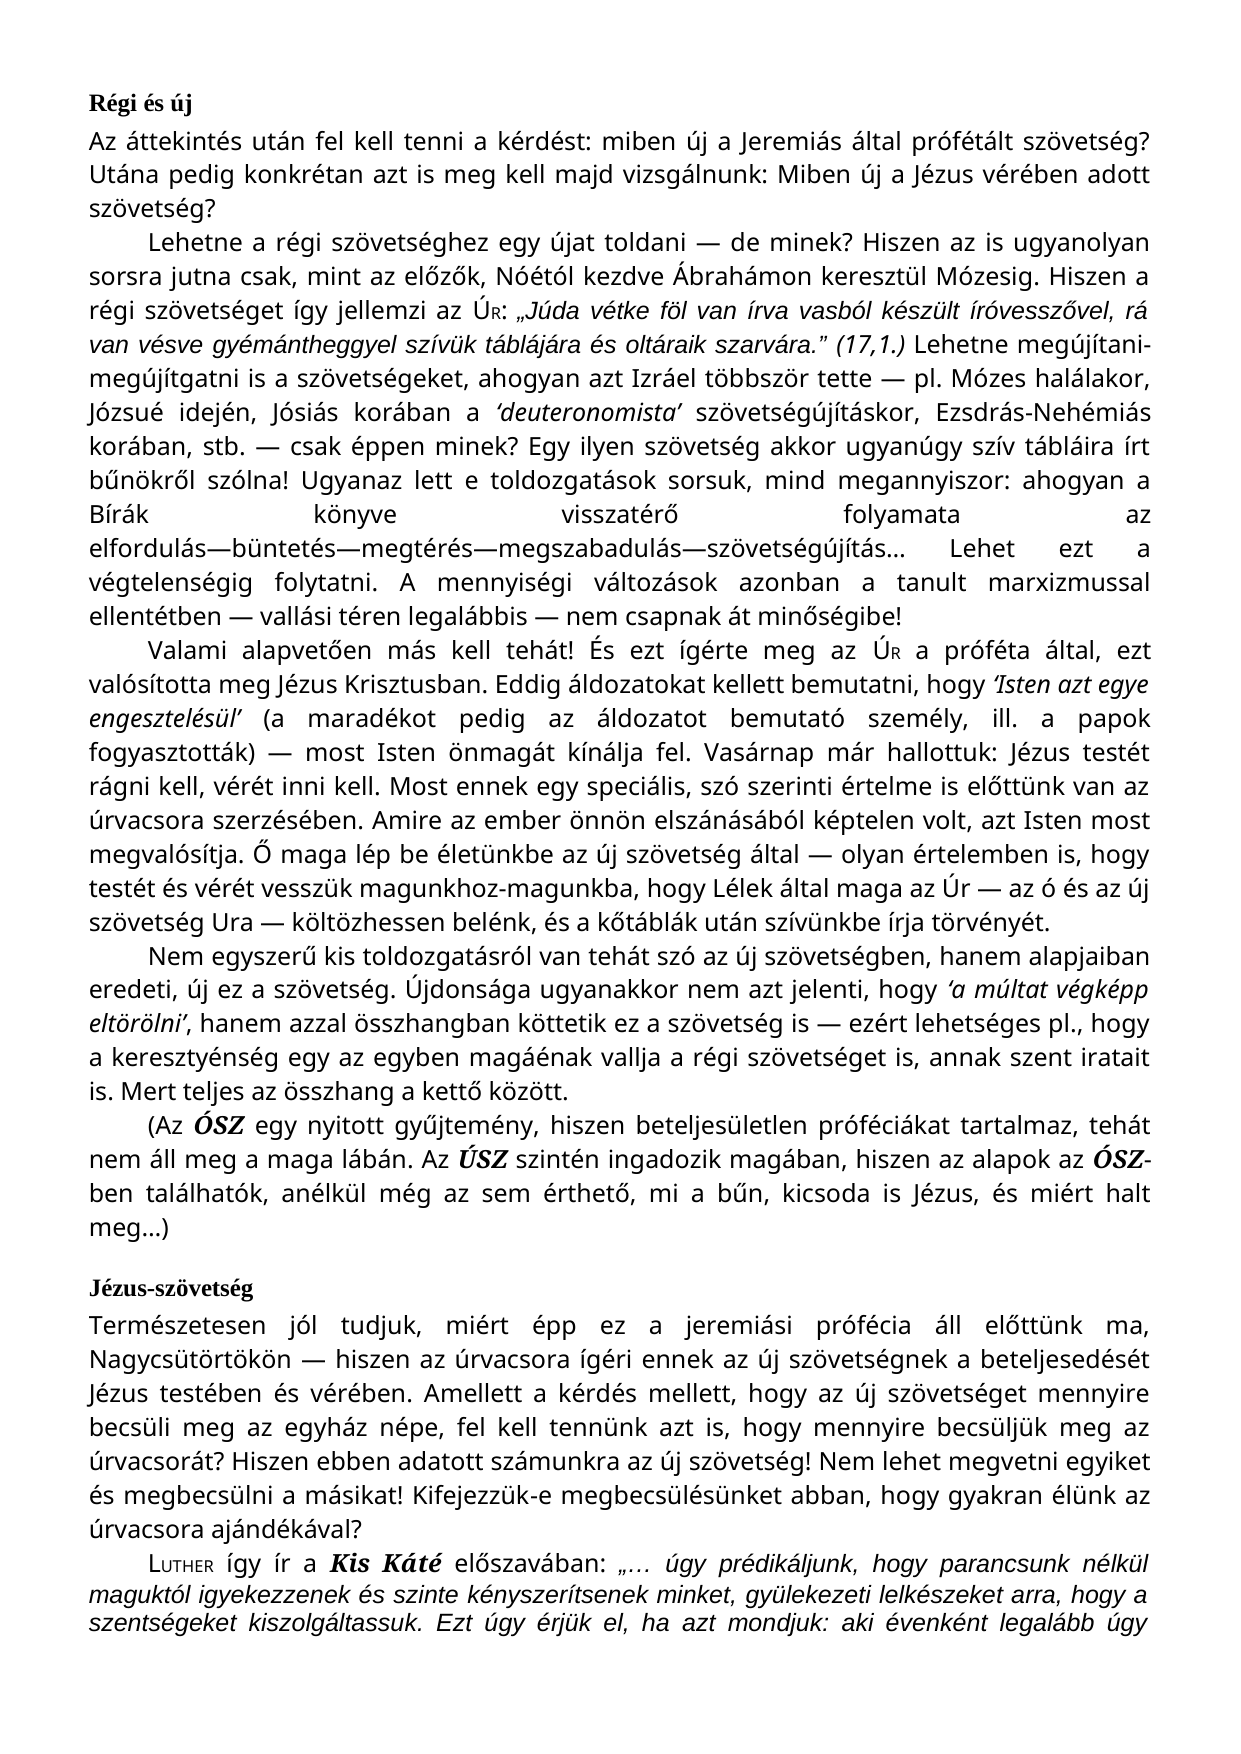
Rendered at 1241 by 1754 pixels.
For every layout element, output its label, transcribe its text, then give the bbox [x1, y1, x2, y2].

subtitle Régi és új [88, 88, 1152, 117]
text Nem egyszerű kis toldozgatásról van tehát szó az új szövetségben, hanem alapjaiban eredeti, új ez a szövetség. Újdonsága ugyanakkor nem azt jelenti, hogy ‘a múltat végképp eltörölni’, hanem azzal összhangban köttetik ez a szövetség is — ezért lehetséges pl., hogy a keresztyénség egy az egyben magáénak vallja a régi szövetséget is, annak szent iratait is. Mert teljes az összhang a kettő között. [88, 938, 1152, 1108]
text Az áttekintés után fel kell tenni a kérdést: miben új a Jeremiás által prófétált szövetség? Utána pedig konkrétan azt is meg kell majd vizsgálnunk: Miben új a Jézus vérében adott szövetség? [88, 123, 1152, 225]
text Valami alapvetően más kell tehát! És ezt ígérte meg az Úr a próféta által, ezt valósította meg Jézus Krisztusban. Eddig áldozatokat kellett bemutatni, hogy ‘Isten azt egye engesztelésül’ (a maradékot pedig az áldozatot bemutató személy, ill. a papok fogyasztották) — most Isten önmagát kínálja fel. Vasárnap már hallottuk: Jézus testét rágni kell, vérét inni kell. Most ennek egy speciális, szó szerinti értelme is előttünk van az úrvacsora szerzésében. Amire az ember önnön elszánásából képtelen volt, azt Isten most megvalósítja. Ő maga lép be életünkbe az új szövetség által — olyan értelemben is, hogy testét és vérét vesszük magunkhoz-magunkba, hogy Lélek által maga az Úr — az ó és az új szövetség Ura — költözhessen belénk, és a kőtáblák után szívünkbe írja törvényét. [88, 633, 1152, 938]
text (Az ÓSZ egy nyitott gyűjtemény, hiszen beteljesületlen próféciákat tartalmaz, tehát nem áll meg a maga lábán. Az ÚSZ szintén ingadozik magában, hiszen az alapok az ÓSZ-ben találhatók, anélkül még az sem érthető, mi a bűn, kicsoda is Jézus, és miért halt meg…) [88, 1108, 1152, 1244]
text Természetesen jól tudjuk, miért épp ez a jeremiási prófécia áll előttünk ma, Nagycsütörtökön — hiszen az úrvacsora ígéri ennek az új szövetségnek a beteljesedését Jézus testében és vérében. Amellett a kérdés mellett, hogy az új szövetséget mennyire becsüli meg az egyház népe, fel kell tennünk azt is, hogy mennyire becsüljük meg az úrvacsorát? Hiszen ebben adatott számunkra az új szövetség! Nem lehet megvetni egyiket és megbecsülni a másikat! Kifejezzük‑e megbecsülésünket abban, hogy gyakran élünk az úrvacsora ajándékával? [88, 1308, 1152, 1546]
text Luther így ír a Kis Káté előszavában: „… úgy prédikáljunk, hogy parancsunk nélkül maguktól igyekezzenek és szinte kényszerítsenek minket, gyülekezeti lelkészeket arra, hogy a szentségeket kiszolgáltassuk. Ezt úgy érjük el, ha azt mondjuk: aki évenként legalább úgy [88, 1546, 1152, 1637]
text Lehetne a régi szövetséghez egy újat toldani — de minek? Hiszen az is ugyanolyan sorsra jutna csak, mint az előzők, Nóétól kezdve Ábrahámon keresztül Mózesig. Hiszen a régi szövetséget így jellemzi az Úr: „Júda vétke föl van írva vasból készült íróvesszővel, rá van vésve gyémántheggyel szívük táblájára és oltáraik szarvára.” (17,1.) Lehetne megújítani-megújítgatni is a szövetségeket, ahogyan azt Izráel többször tette — pl. Mózes halálakor, Józsué idején, Jósiás korában a ‘deuteronomista’ szövetségújításkor, Ezsdrás-Nehémiás korában, stb. — csak éppen minek? Egy ilyen szövetség akkor ugyanúgy szív tábláira írt bűnökről szólna! Ugyanaz lett e toldozgatások sorsuk, mind megannyiszor: ahogyan a Bírák könyve visszatérő folyamata az elfordulás―büntetés―megtérés―megszabadulás―szövetségújítás… Lehet ezt a végtelenségig folytatni. A mennyiségi változások azonban a tanult marxizmussal ellentétben — vallási téren legalábbis — nem csapnak át minőségibe! [88, 225, 1152, 633]
subtitle Jézus-szövetség [88, 1273, 1152, 1302]
